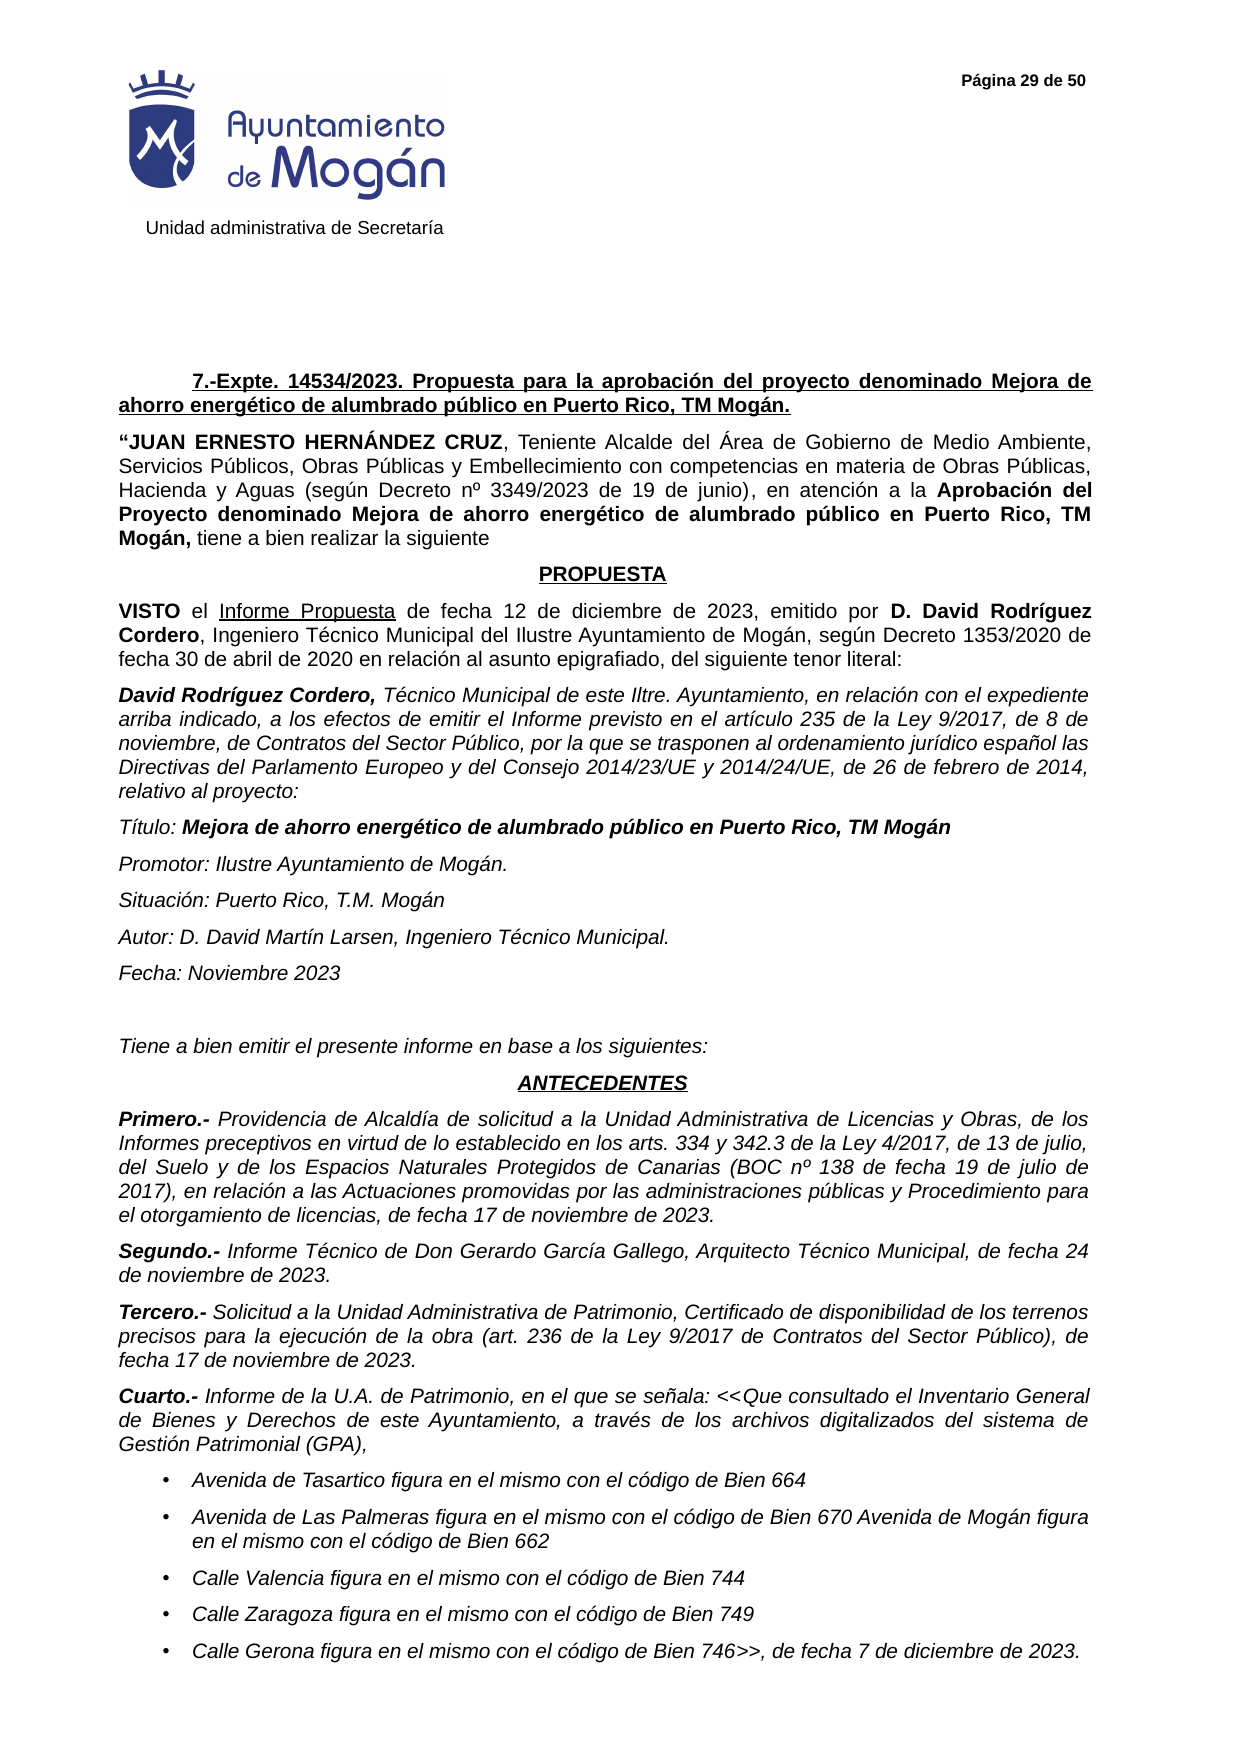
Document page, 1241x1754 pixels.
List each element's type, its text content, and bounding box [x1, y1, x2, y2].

text David Rodríguez Cordero, Técnico Municipal de este Iltre. Ayuntamiento, en relación con el expediente arriba indicado, a los efectos de emitir el Informe previsto en el artículo 235 de la Ley 9/2017, de 8 de noviembre, de Contratos del Sector Público, por la que se trasponen al ordenamiento jurídico español las Directivas del Parlamento Europeo y del Consejo 2014/23/UE y 2014/24/UE, de 26 de febrero de 2014, relativo al proyecto: [118, 683, 1092, 803]
text Título: Mejora de ahorro energético de alumbrado público en Puerto Rico, TM Mogán [118, 815, 1092, 839]
text 7.-Expte. 14534/2023. Propuesta para la aprobación del proyecto denominado Mejora de ahorro energético de alumbrado público en Puerto Rico, TM Mogán. [118, 345, 1092, 417]
list Avenida de Las Palmeras figura en el mismo con el código de Bien 670 Avenida de Mogán figura en el mismo con el código de Bien 662 [162, 1505, 1092, 1553]
text Promotor: Ilustre Ayuntamiento de Mogán. [118, 852, 1092, 876]
list Avenida de Tasartico figura en el mismo con el código de Bien 664 [162, 1468, 1092, 1492]
text Primero.- Providencia de Alcaldía de solicitud a la Unidad Administrativa de Licencias y Obras, de los Informes preceptivos en virtud de lo establecido en los arts. 334 y 342.3 de la Ley 4/2017, de 13 de julio, del Suelo y de los Espacios Naturales Protegidos de Canarias (BOC nº 138 de fecha 19 de julio de 2017), en relación a las Actuaciones promovidas por las administraciones públicas y Procedimiento para el otorgamiento de licencias, de fecha 17 de noviembre de 2023. [118, 1107, 1092, 1227]
text Tiene a bien emitir el presente informe en base a los siguientes: [118, 1034, 1092, 1058]
text Segundo.- Informe Técnico de Don Gerardo García Gallego, Arquitecto Técnico Municipal, de fecha 24 de noviembre de 2023. [118, 1239, 1092, 1287]
text Autor: D. David Martín Larsen, Ingeniero Técnico Municipal. [118, 924, 1092, 948]
text “JUAN ERNESTO HERNÁNDEZ CRUZ, Teniente Alcalde del Área de Gobierno de Medio Ambiente, Servicios Públicos, Obras Públicas y Embellecimiento con competencias en materia de Obras Públicas, Hacienda y Aguas (según Decreto nº 3349/2023 de 19 de junio), en atención a la Aprobación del Proyecto denominado Mejora de ahorro energético de alumbrado público en Puerto Rico, TM Mogán, tiene a bien realizar la siguiente [118, 430, 1092, 549]
list Calle Gerona figura en el mismo con el código de Bien 746>>, de fecha 7 de diciembre de 2023. [162, 1638, 1092, 1663]
text Fecha: Noviembre 2023 [118, 961, 1092, 985]
text PROPUESTA [118, 562, 1092, 586]
text Situación: Puerto Rico, T.M. Mogán [118, 888, 1092, 912]
picture [128, 70, 445, 206]
text ANTECEDENTES [118, 1070, 1092, 1094]
list Calle Zaragoza figura en el mismo con el código de Bien 749 [162, 1602, 1092, 1626]
list Calle Valencia figura en el mismo con el código de Bien 744 [162, 1565, 1092, 1589]
text Tercero.- Solicitud a la Unidad Administrativa de Patrimonio, Certificado de disponibilidad de los terrenos precisos para la ejecución de la obra (art. 236 de la Ley 9/2017 de Contratos del Sector Público), de fecha 17 de noviembre de 2023. [118, 1299, 1092, 1371]
text Cuarto.- Informe de la U.A. de Patrimonio, en el que se señala: <<Que consultado el Inventario General de Bienes y Derechos de este Ayuntamiento, a través de los archivos digitalizados del sistema de Gestión Patrimonial (GPA), [118, 1384, 1092, 1456]
text VISTO el Informe Propuesta de fecha 12 de diciembre de 2023, emitido por D. David Rodríguez Cordero, Ingeniero Técnico Municipal del Ilustre Ayuntamiento de Mogán, según Decreto 1353/2020 de fecha 30 de abril de 2020 en relación al asunto epigrafiado, del siguiente tenor literal: [118, 598, 1092, 670]
